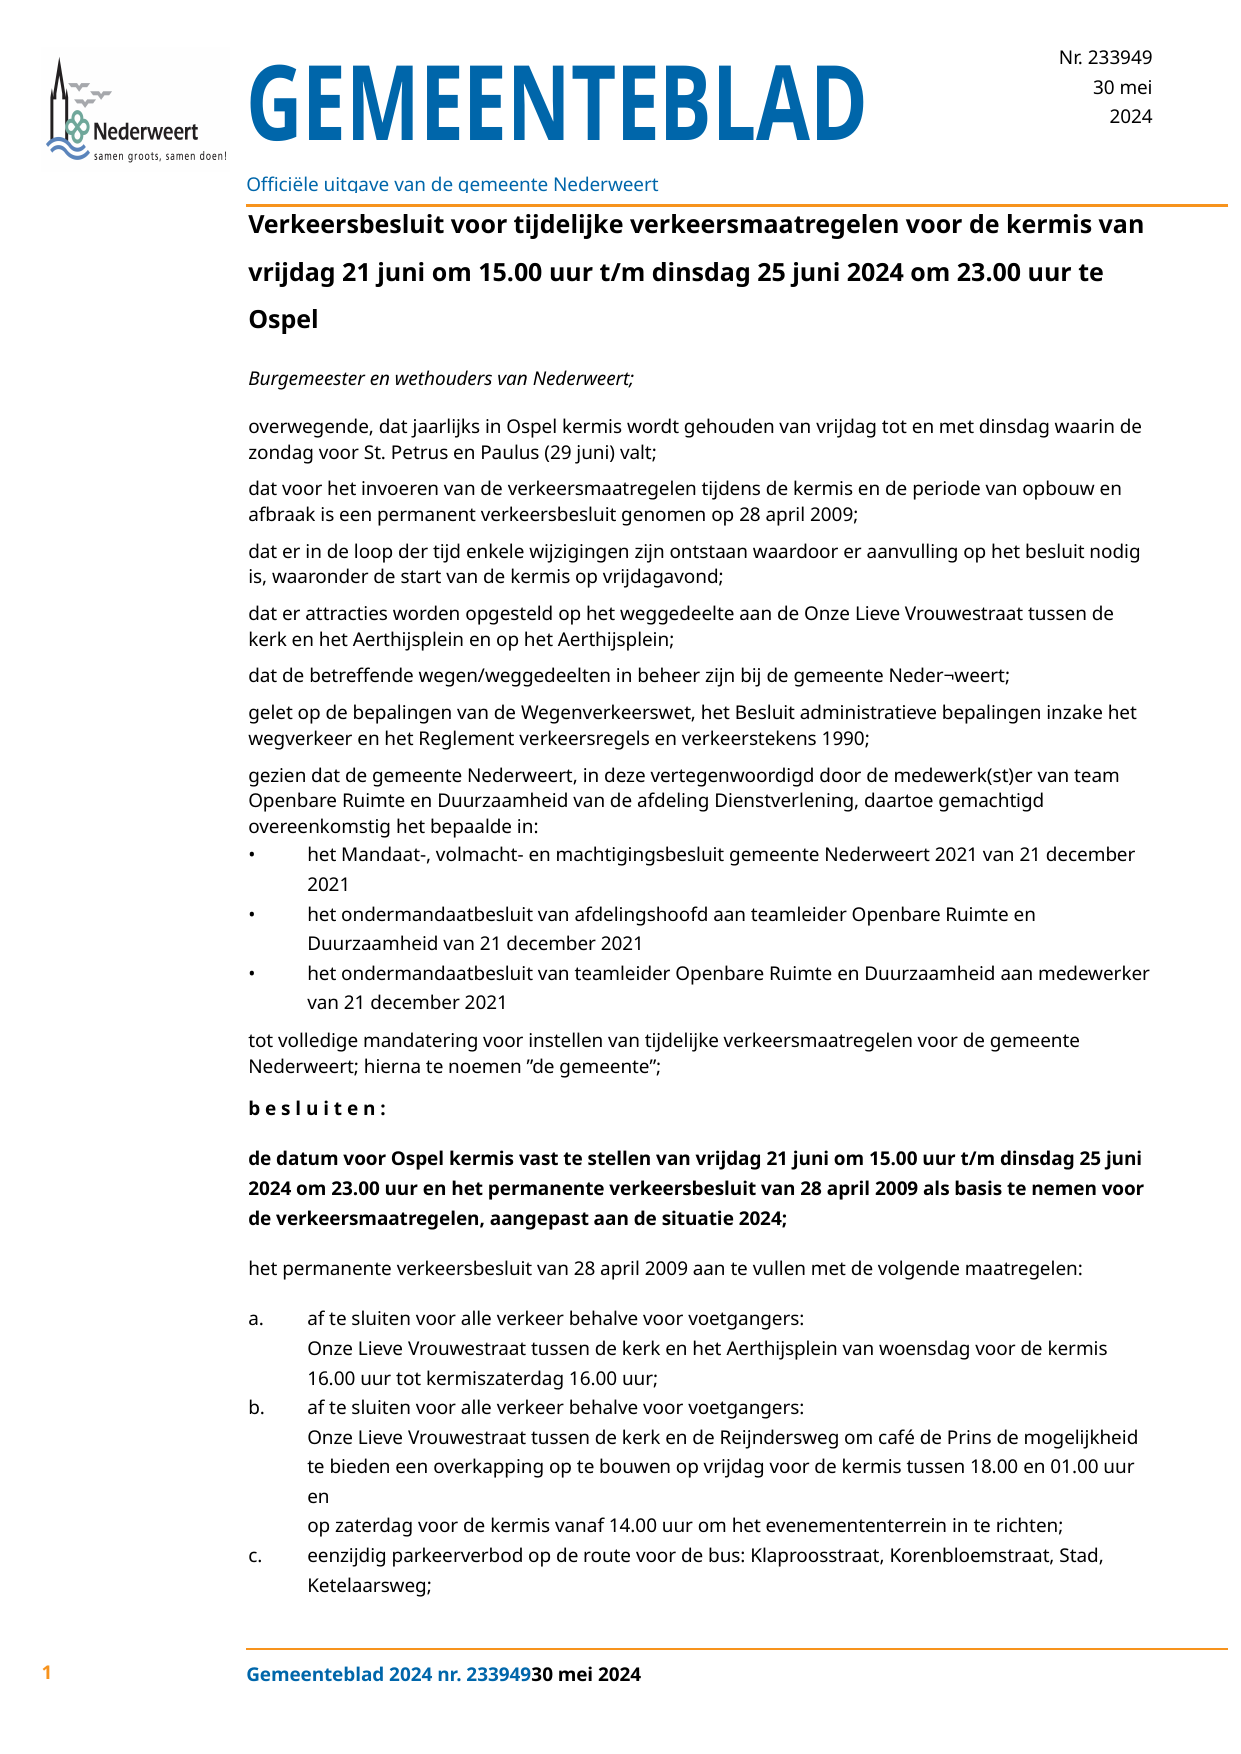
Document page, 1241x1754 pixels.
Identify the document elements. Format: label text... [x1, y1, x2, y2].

list 16.00 uur tot kermiszaterdag 16.00 uur; [248, 1365, 1152, 1390]
text gezien dat de gemeente Nederweert, in deze vertegenwoordigd door de medewerk(st)er van team Openbare Ruimte en Duurzaamheid van de afdeling Dienstverlening, daartoe gemachtigd overeenkomstig het bepaalde in: [248, 762, 1152, 839]
list het Mandaat-, volmacht- en machtigingsbesluit gemeente Nederweert 2021 van 21 december 2021 [248, 842, 1152, 897]
list eenzijdig parkeerverbod op de route voor de bus: Klaproosstraat, Korenbloemstraat, Stad, Ketelaarsweg; [248, 1542, 1152, 1597]
text Verkeersbesluit voor tijdelijke verkeersmaatregelen voor de kermis van vrijdag 21 juni om 15.00 uur t/m dinsdag 25 juni 2024 om 23.00 uur te Ospel [248, 207, 1152, 336]
list op zaterdag voor de kermis vanaf 14.00 uur om het evenemententerrein in te richten; [248, 1513, 1152, 1538]
text Burgemeester en wethouders van Nederweert; [248, 366, 1152, 391]
text dat er attracties worden opgesteld op het weggedeelte aan de Onze Lieve Vrouwestraat tussen de kerk en het Aerthijsplein en op het Aerthijsplein; [248, 600, 1152, 652]
list Onze Lieve Vrouwestraat tussen de kerk en de Reijndersweg om café de Prins de mogelijkheid [248, 1424, 1152, 1449]
text b e s l u i t e n : [248, 1095, 1152, 1121]
text het permanente verkeersbesluit van 28 april 2009 aan te vullen met de volgende maatregelen: [248, 1255, 1152, 1281]
list het ondermandaatbesluit van afdelingshoofd aan teamleider Openbare Ruimte en Duurzaamheid van 21 december 2021 [248, 901, 1152, 956]
list af te sluiten voor alle verkeer behalve voor voetgangers: [248, 1306, 1152, 1331]
text de datum voor Ospel kermis vast te stellen van vrijdag 21 juni om 15.00 uur t/m dinsdag 25 juni 2024 om 23.00 uur en het permanente verkeersbesluit van 28 april 2009 als basis te nemen voor de verkeersmaatregelen, aangepast aan de situatie 2024; [248, 1146, 1152, 1230]
list af te sluiten voor alle verkeer behalve voor voetgangers: [248, 1394, 1152, 1420]
text gelet op de bepalingen van de Wegenverkeerswet, het Besluit administratieve bepalingen inzake het wegverkeer en het Reglement verkeersregels en verkeerstekens 1990; [248, 699, 1152, 751]
list het ondermandaatbesluit van teamleider Openbare Ruimte en Duurzaamheid aan medewerker van 21 december 2021 [248, 960, 1152, 1015]
picture [41, 47, 231, 172]
text dat voor het invoeren van de verkeersmaatregelen tijdens de kermis en de periode van opbouw en afbraak is een permanent verkeersbesluit genomen op 28 april 2009; [248, 476, 1152, 527]
list Onze Lieve Vrouwestraat tussen de kerk en het Aerthijsplein van woensdag voor de kermis [248, 1335, 1152, 1361]
text dat de betreffende wegen/weggedeelten in beheer zijn bij de gemeente Neder¬weert; [248, 663, 1152, 688]
list te bieden een overkapping op te bouwen op vrijdag voor de kermis tussen 18.00 en 01.00 uur en [248, 1453, 1152, 1509]
text dat er in de loop der tijd enkele wijzigingen zijn ontstaan waardoor er aanvulling op het besluit nodig is, waaronder de start van de kermis op vrijdagavond; [248, 538, 1152, 589]
text tot volledige mandatering voor instellen van tijdelijke verkeersmaatregelen voor de gemeente Nederweert; hierna te noemen ”de gemeente”; [248, 1027, 1152, 1079]
text overwegende, dat jaarlijks in Ospel kermis wordt gehouden van vrijdag tot en met dinsdag waarin de zondag voor St. Petrus en Paulus (29 juni) valt; [248, 413, 1152, 464]
